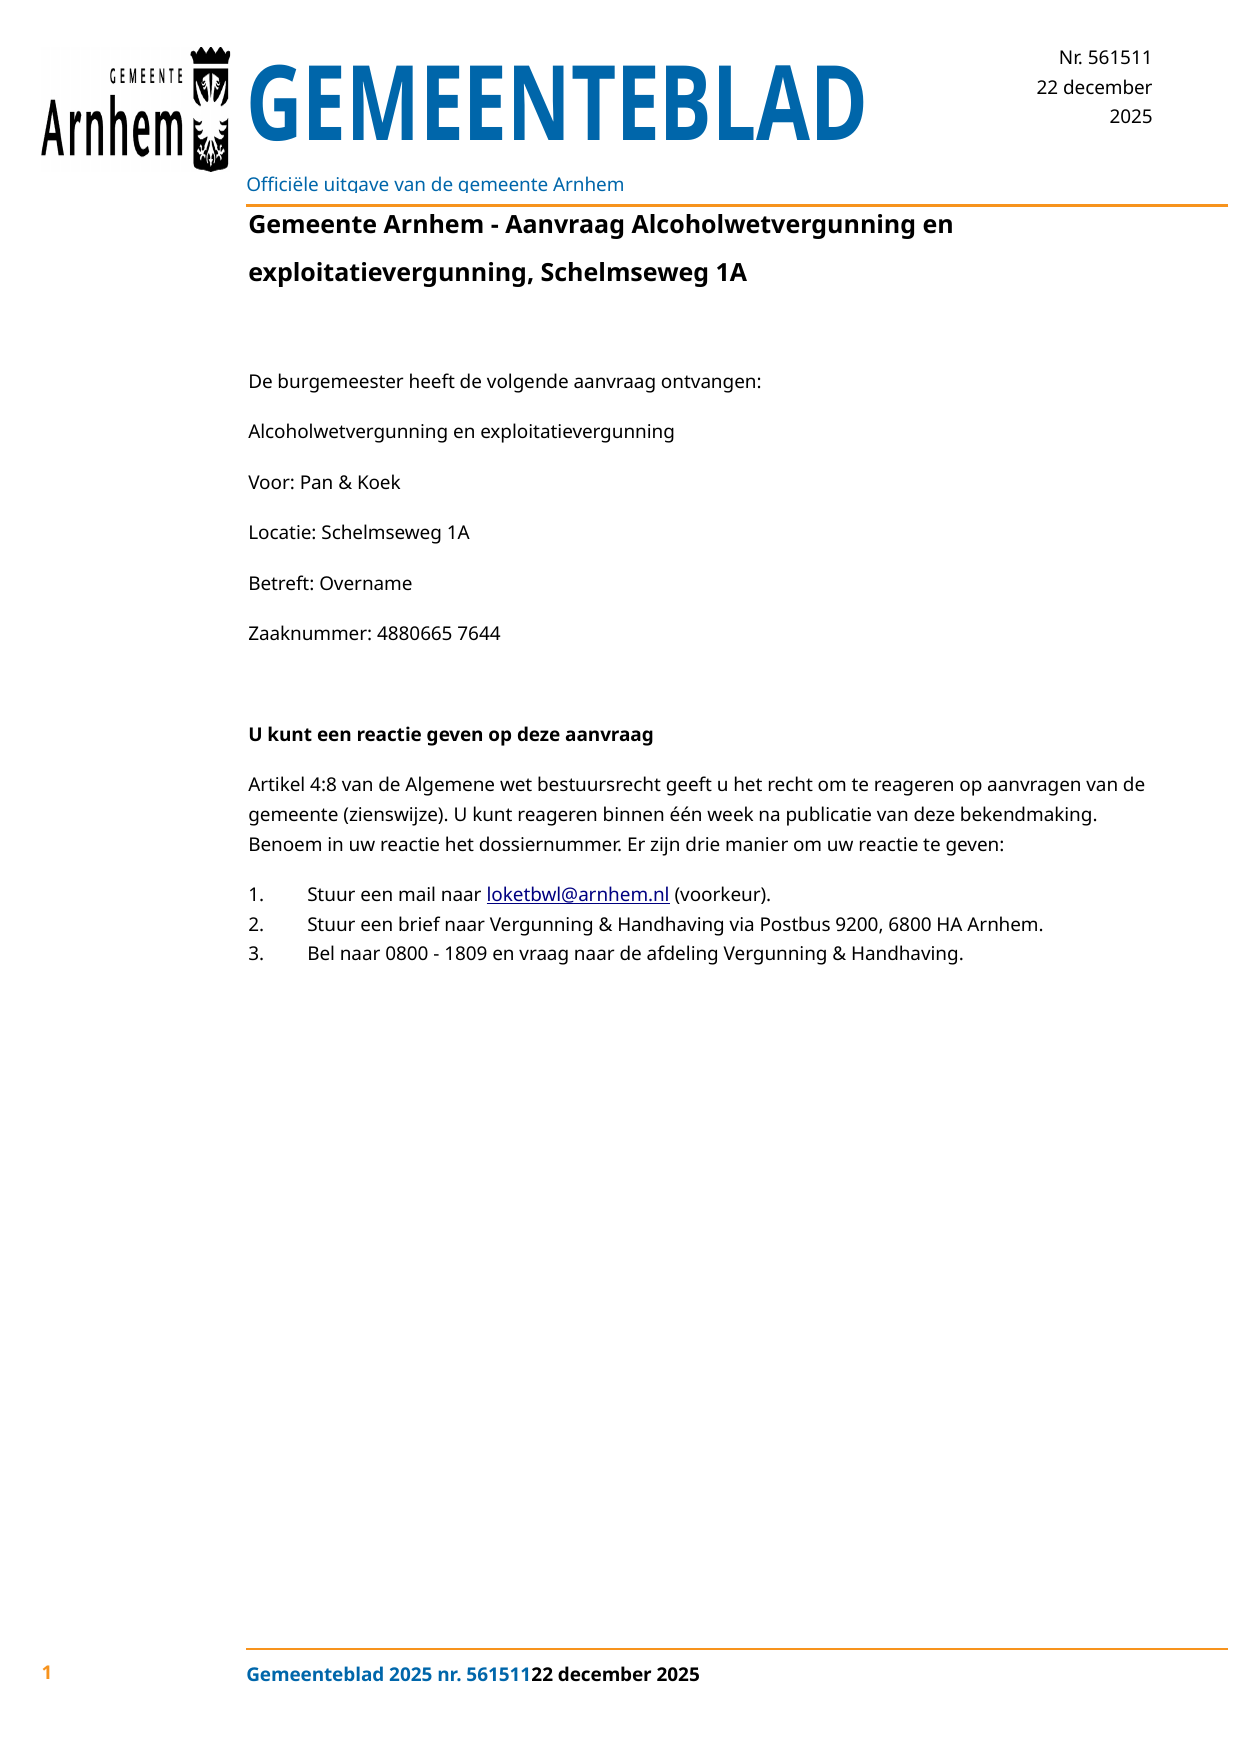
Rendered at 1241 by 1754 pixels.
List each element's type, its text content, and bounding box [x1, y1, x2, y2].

text U kunt een reactie geven op deze aanvraag [248, 721, 1152, 747]
text Artikel 4:8 van de Algemene wet bestuursrecht geeft u het recht om te reageren op aanvragen van de gemeente (zienswijze). U kunt reageren binnen één week na publicatie van deze bekendmaking. Benoem in uw reactie het dossiernummer. Er zijn drie manier om uw reactie te geven: [248, 772, 1152, 857]
text Alcoholwetvergunning en exploitatievergunning [248, 419, 1152, 444]
text Betreft: Overname [248, 570, 1152, 596]
text Locatie: Schelmseweg 1A [248, 519, 1152, 545]
list Stuur een mail naar loketbwl@arnhem.nl (voorkeur). [248, 881, 1152, 907]
list Bel naar 0800 - 1809 en vraag naar de afdeling Vergunning & Handhaving. [248, 940, 1152, 966]
picture [41, 47, 231, 172]
list Stuur een brief naar Vergunning & Handhaving via Postbus 9200, 6800 HA Arnhem. [248, 911, 1152, 937]
text Zaaknummer: 4880665 7644 [248, 620, 1152, 646]
text Gemeente Arnhem - Aanvraag Alcoholwetvergunning en exploitatievergunning, Schelmseweg 1A [248, 207, 1152, 288]
text De burgemeester heeft de volgende aanvraag ontvangen: [248, 368, 1152, 394]
text Voor: Pan & Koek [248, 469, 1152, 495]
